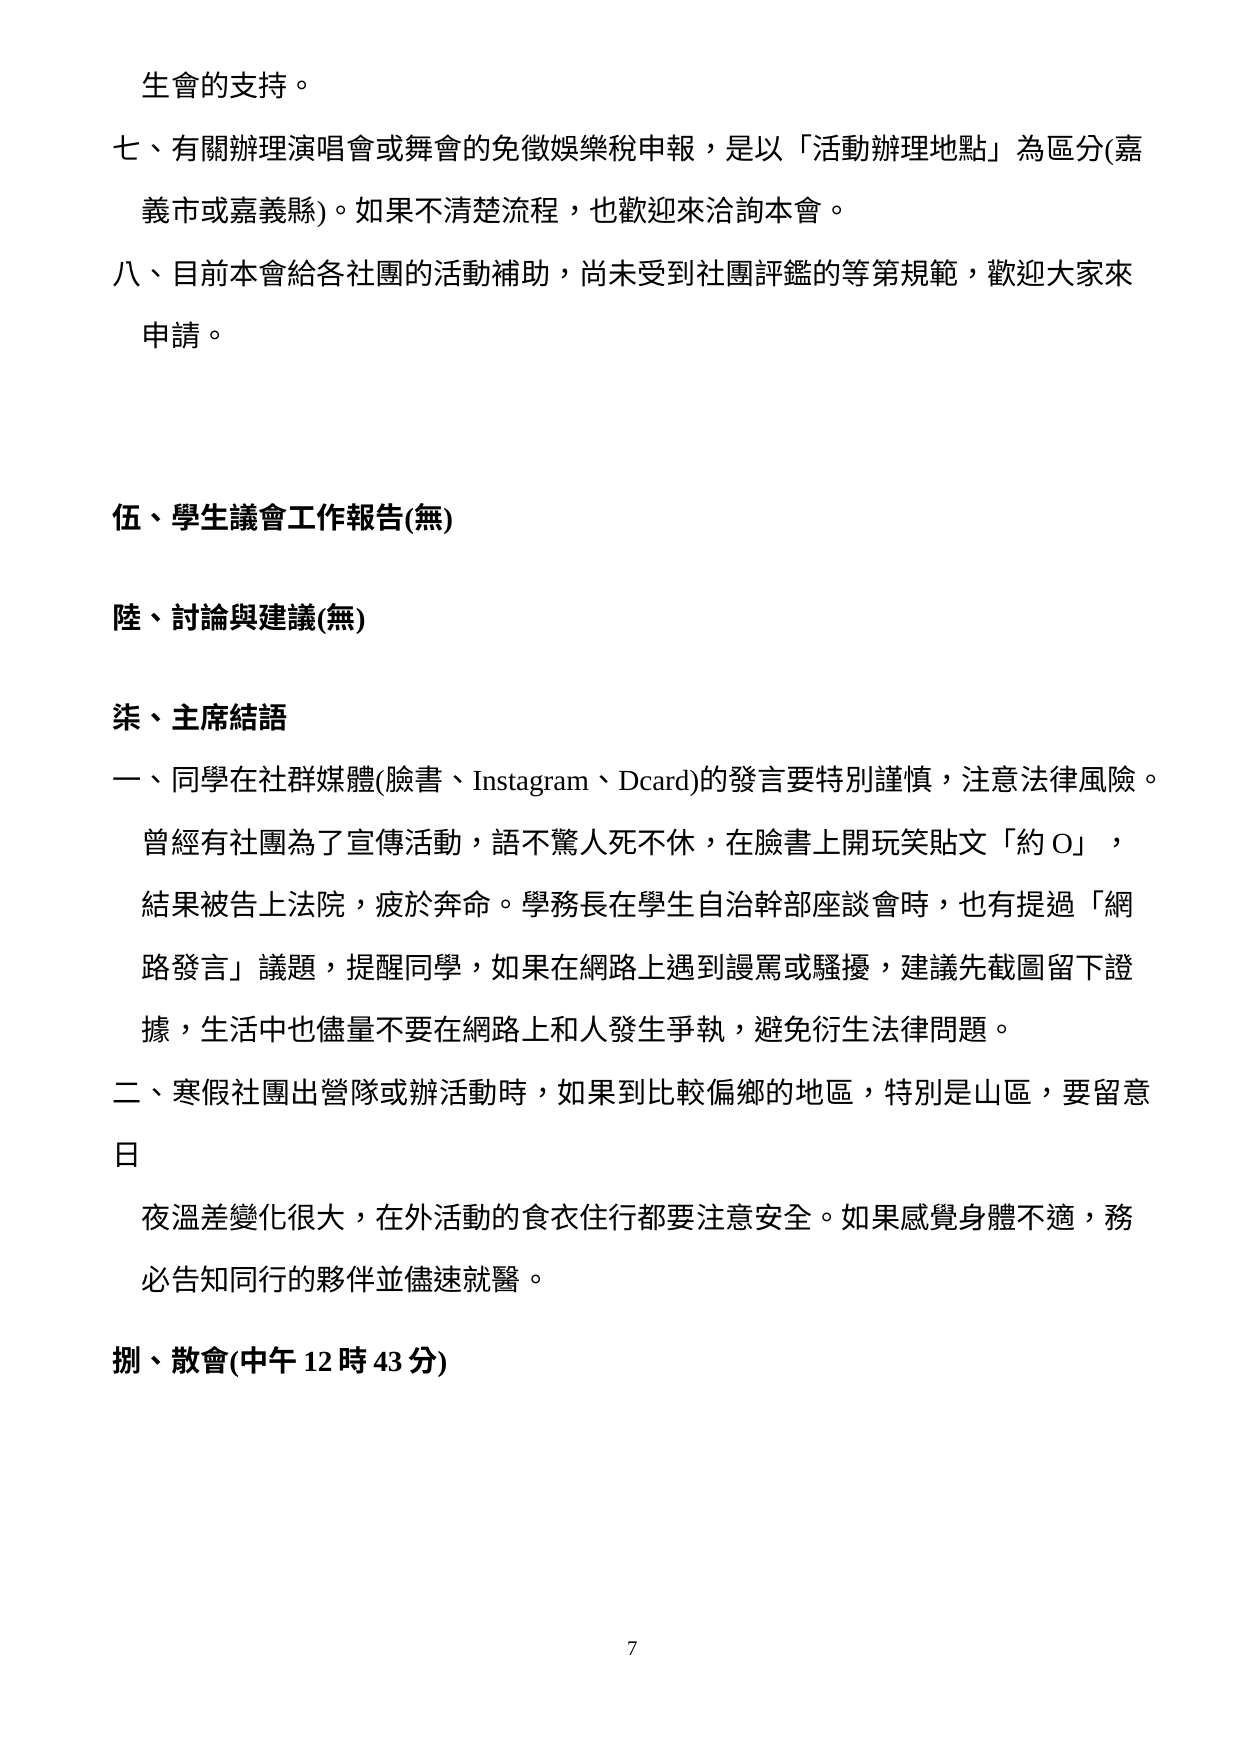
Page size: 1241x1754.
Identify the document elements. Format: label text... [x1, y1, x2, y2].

text 據，生活中也儘量不要在網路上和人發生爭執，避免衍生法律問題。 [112, 986, 1152, 1049]
text 伍、學生議會工作報告(無) [112, 474, 1152, 536]
text 夜溫差變化很大，在外活動的食衣住行都要注意安全。如果感覺身體不適，務 [112, 1174, 1152, 1236]
text 陸、討論與建議(無) [112, 574, 1152, 636]
text 柒、主席結語 [112, 674, 1152, 736]
text 申請。 [112, 292, 1152, 355]
text 七、有關辦理演唱會或舞會的免徵娛樂稅申報，是以「活動辦理地點」為區分(嘉 [112, 105, 1152, 167]
text 捌、散會(中午12時43分) [112, 1317, 1152, 1380]
text 二、寒假社團出營隊或辦活動時，如果到比較偏鄉的地區，特別是山區，要留意日 [112, 1049, 1152, 1174]
text 生會的支持。 [112, 42, 1152, 105]
text 結果被告上法院，疲於奔命。學務長在學生自治幹部座談會時，也有提過「網 [112, 861, 1152, 924]
text 一、同學在社群媒體(臉書、Instagram、Dcard)的發言要特別謹慎，注意法律風險。 [112, 736, 1152, 799]
text 義市或嘉義縣)。如果不清楚流程，也歡迎來洽詢本會。 [112, 167, 1152, 230]
text 必告知同行的夥伴並儘速就醫。 [112, 1236, 1152, 1299]
text 八、目前本會給各社團的活動補助，尚未受到社團評鑑的等第規範，歡迎大家來 [112, 230, 1152, 292]
text 路發言」議題，提醒同學，如果在網路上遇到謾罵或騷擾，建議先截圖留下證 [112, 924, 1152, 986]
text 曾經有社團為了宣傳活動，語不驚人死不休，在臉書上開玩笑貼文「約O」， [112, 799, 1152, 861]
